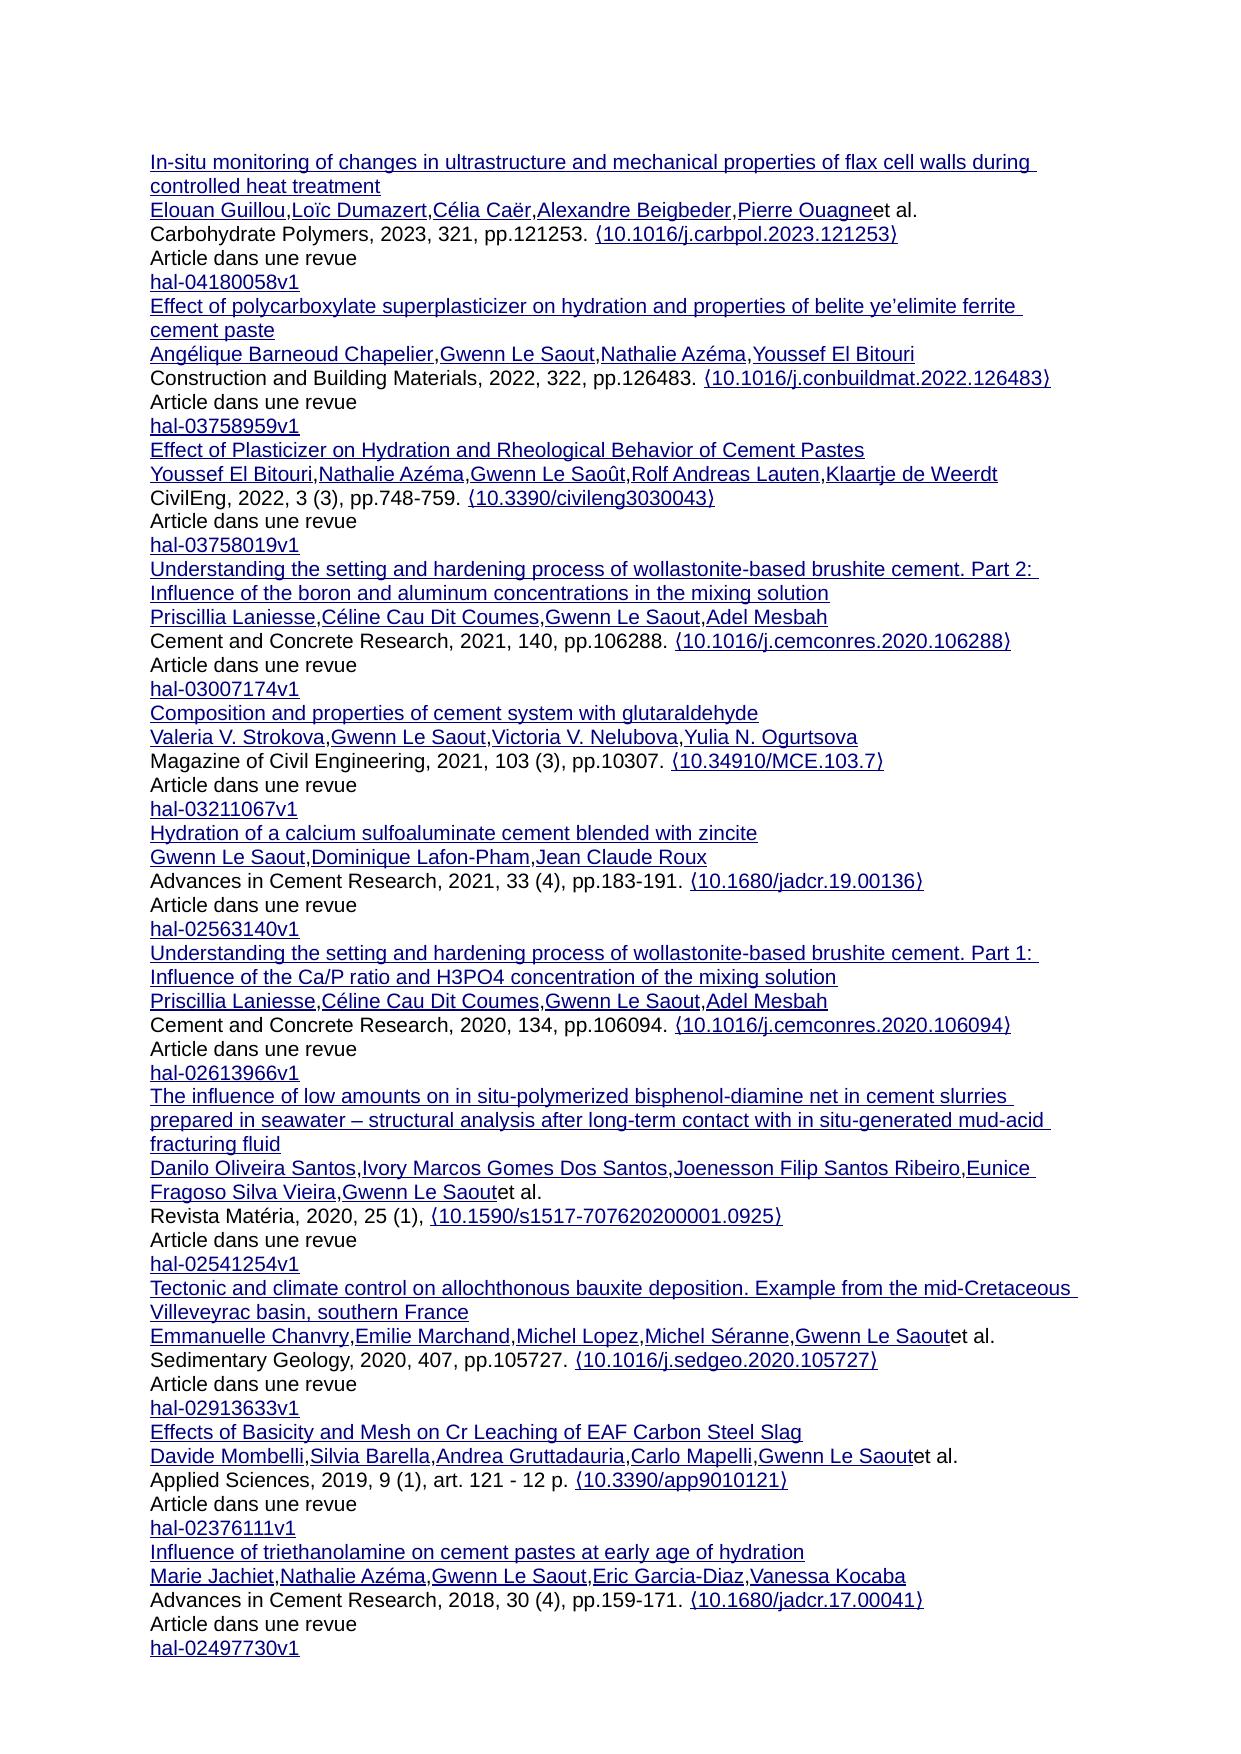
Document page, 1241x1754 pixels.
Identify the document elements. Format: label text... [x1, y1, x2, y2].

table_cell Understanding the setting and hardening process of wollastonite-based brushite cement. Part 2: Influence of the boron and aluminum concentrations in the mixing solution Priscillia Laniesse,Céline Cau Dit Coumes,Gwenn Le Saout,Adel Mesbah Cement and Concrete Research, 2021, 140, pp.106288. ⟨10.1016/j.cemconres.2020.106288⟩ Article dans une revue hal-03007174v1 [150, 557, 1090, 701]
table_cell Composition and properties of cement system with glutaraldehyde Valeria V. Strokova,Gwenn Le Saout,Victoria V. Nelubova,Yulia N. Ogurtsova Magazine of Civil Engineering, 2021, 103 (3), pp.10307. ⟨10.34910/MCE.103.7⟩ Article dans une revue hal-03211067v1 [150, 701, 1090, 821]
table_cell Hydration of a calcium sulfoaluminate cement blended with zincite Gwenn Le Saout,Dominique Lafon-Pham,Jean Claude Roux Advances in Cement Research, 2021, 33 (4), pp.183-191. ⟨10.1680/jadcr.19.00136⟩ Article dans une revue hal-02563140v1 [150, 821, 1090, 941]
table_cell Effect of Plasticizer on Hydration and Rheological Behavior of Cement Pastes Youssef El Bitouri,Nathalie Azéma,Gwenn Le Saoût,Rolf Andreas Lauten,Klaartje de Weerdt CivilEng, 2022, 3 (3), pp.748-759. ⟨10.3390/civileng3030043⟩ Article dans une revue hal-03758019v1 [150, 438, 1090, 557]
table_cell Effects of Basicity and Mesh on Cr Leaching of EAF Carbon Steel Slag Davide Mombelli,Silvia Barella,Andrea Gruttadauria,Carlo Mapelli,Gwenn Le Saoutet al. Applied Sciences, 2019, 9 (1), art. 121 - 12 p. ⟨10.3390/app9010121⟩ Article dans une revue hal-02376111v1 [150, 1420, 1090, 1539]
table_cell In-situ monitoring of changes in ultrastructure and mechanical properties of flax cell walls during controlled heat treatment Elouan Guillou,Loïc Dumazert,Célia Caër,Alexandre Beigbeder,Pierre Ouagneet al. Carbohydrate Polymers, 2023, 321, pp.121253. ⟨10.1016/j.carbpol.2023.121253⟩ Article dans une revue hal-04180058v1 [150, 150, 1090, 294]
table_cell The influence of low amounts on in situ-polymerized bisphenol-diamine net in cement slurries prepared in seawater – structural analysis after long-term contact with in situ-generated mud-acid fracturing fluid Danilo Oliveira Santos,Ivory Marcos Gomes Dos Santos,Joenesson Filip Santos Ribeiro,Eunice Fragoso Silva Vieira,Gwenn Le Saoutet al. Revista Matéria, 2020, 25 (1), ⟨10.1590/s1517-707620200001.0925⟩ Article dans une revue hal-02541254v1 [150, 1084, 1090, 1276]
table_cell Effect of polycarboxylate superplasticizer on hydration and properties of belite ye’elimite ferrite cement paste Angélique Barneoud Chapelier,Gwenn Le Saout,Nathalie Azéma,Youssef El Bitouri Construction and Building Materials, 2022, 322, pp.126483. ⟨10.1016/j.conbuildmat.2022.126483⟩ Article dans une revue hal-03758959v1 [150, 294, 1090, 437]
table_cell Influence of triethanolamine on cement pastes at early age of hydration Marie Jachiet,Nathalie Azéma,Gwenn Le Saout,Eric Garcia-Diaz,Vanessa Kocaba Advances in Cement Research, 2018, 30 (4), pp.159-171. ⟨10.1680/jadcr.17.00041⟩ Article dans une revue hal-02497730v1 [150, 1540, 1090, 1659]
table_cell Tectonic and climate control on allochthonous bauxite deposition. Example from the mid-Cretaceous Villeveyrac basin, southern France Emmanuelle Chanvry,Emilie Marchand,Michel Lopez,Michel Séranne,Gwenn Le Saoutet al. Sedimentary Geology, 2020, 407, pp.105727. ⟨10.1016/j.sedgeo.2020.105727⟩ Article dans une revue hal-02913633v1 [150, 1276, 1090, 1420]
table_cell Understanding the setting and hardening process of wollastonite-based brushite cement. Part 1: Influence of the Ca/P ratio and H3PO4 concentration of the mixing solution Priscillia Laniesse,Céline Cau Dit Coumes,Gwenn Le Saout,Adel Mesbah Cement and Concrete Research, 2020, 134, pp.106094. ⟨10.1016/j.cemconres.2020.106094⟩ Article dans une revue hal-02613966v1 [150, 941, 1090, 1084]
